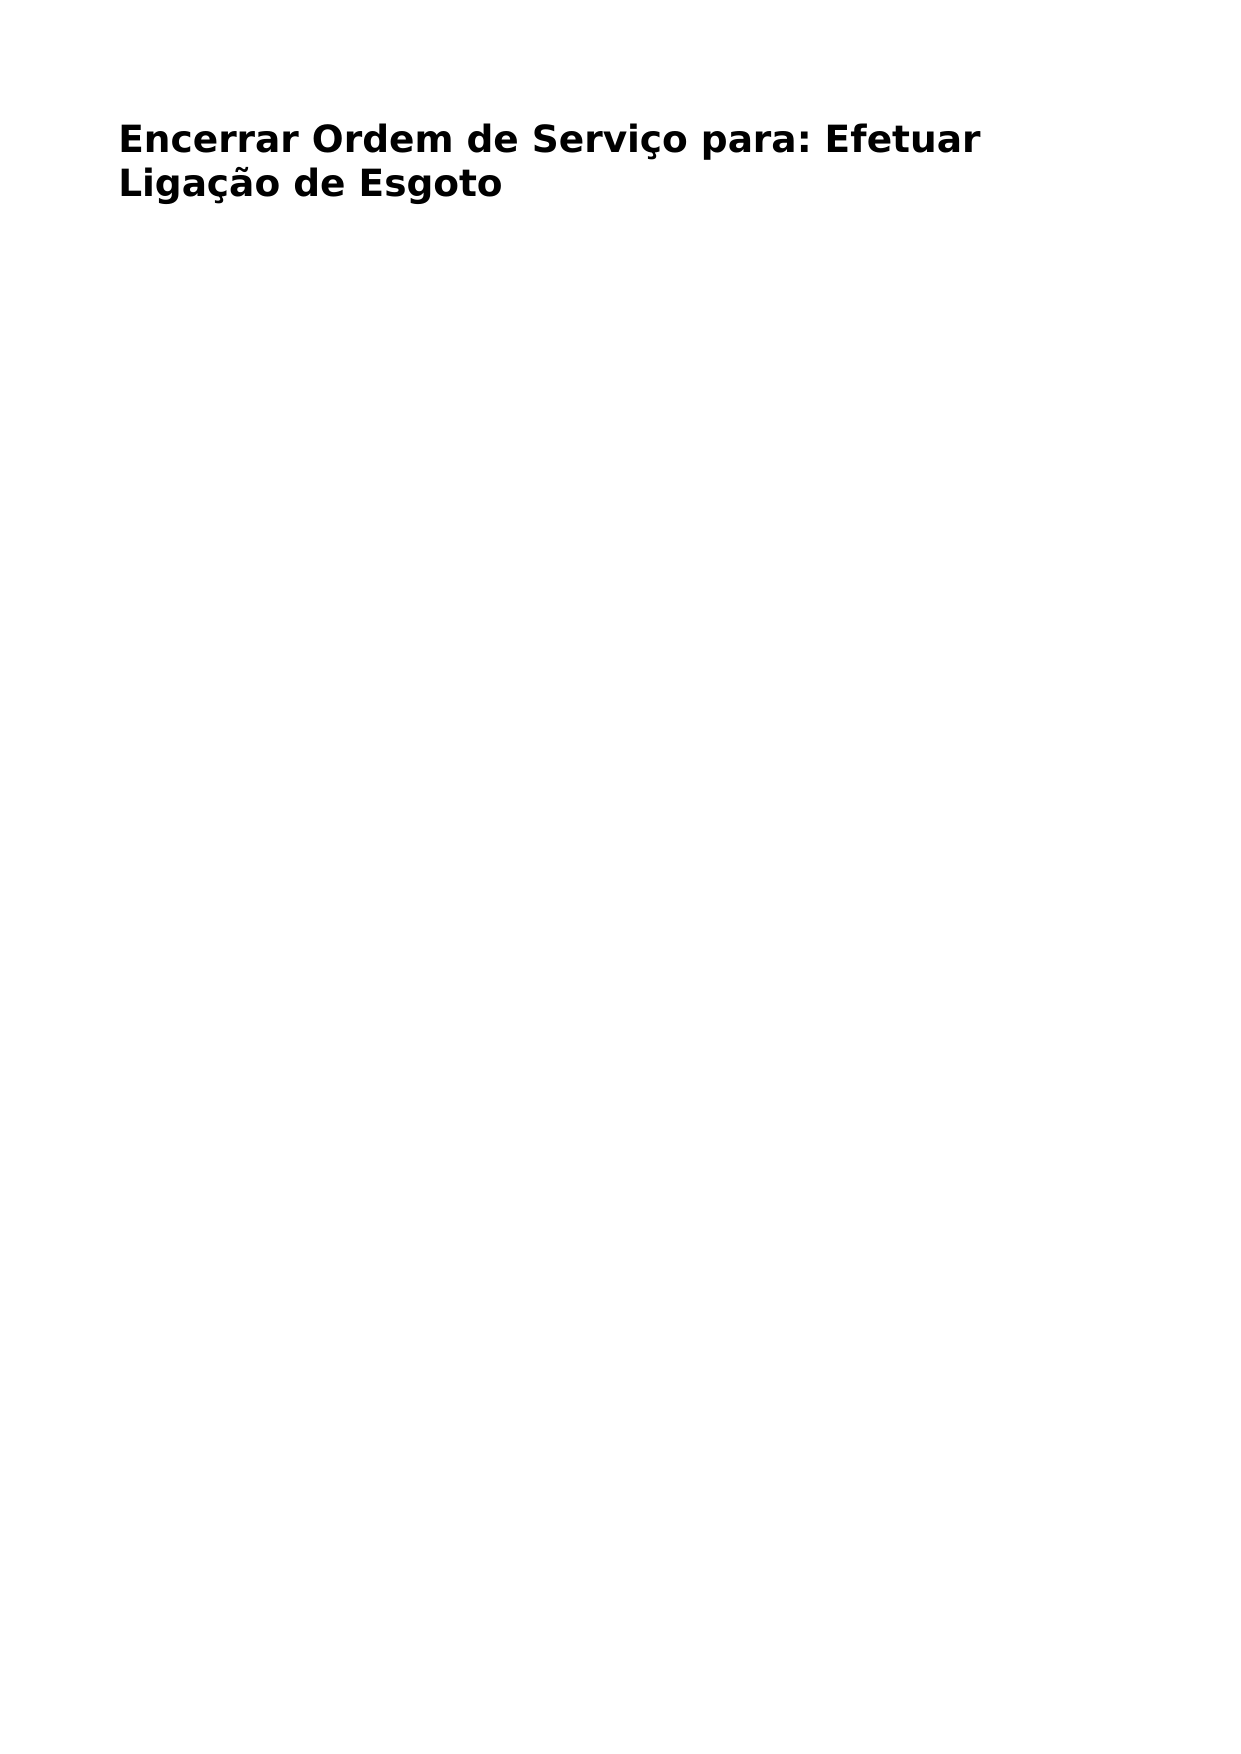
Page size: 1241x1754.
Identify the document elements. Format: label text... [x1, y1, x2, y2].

subtitle Encerrar Ordem de Serviço para: Efetuar Ligação de Esgoto [118, 118, 1122, 205]
